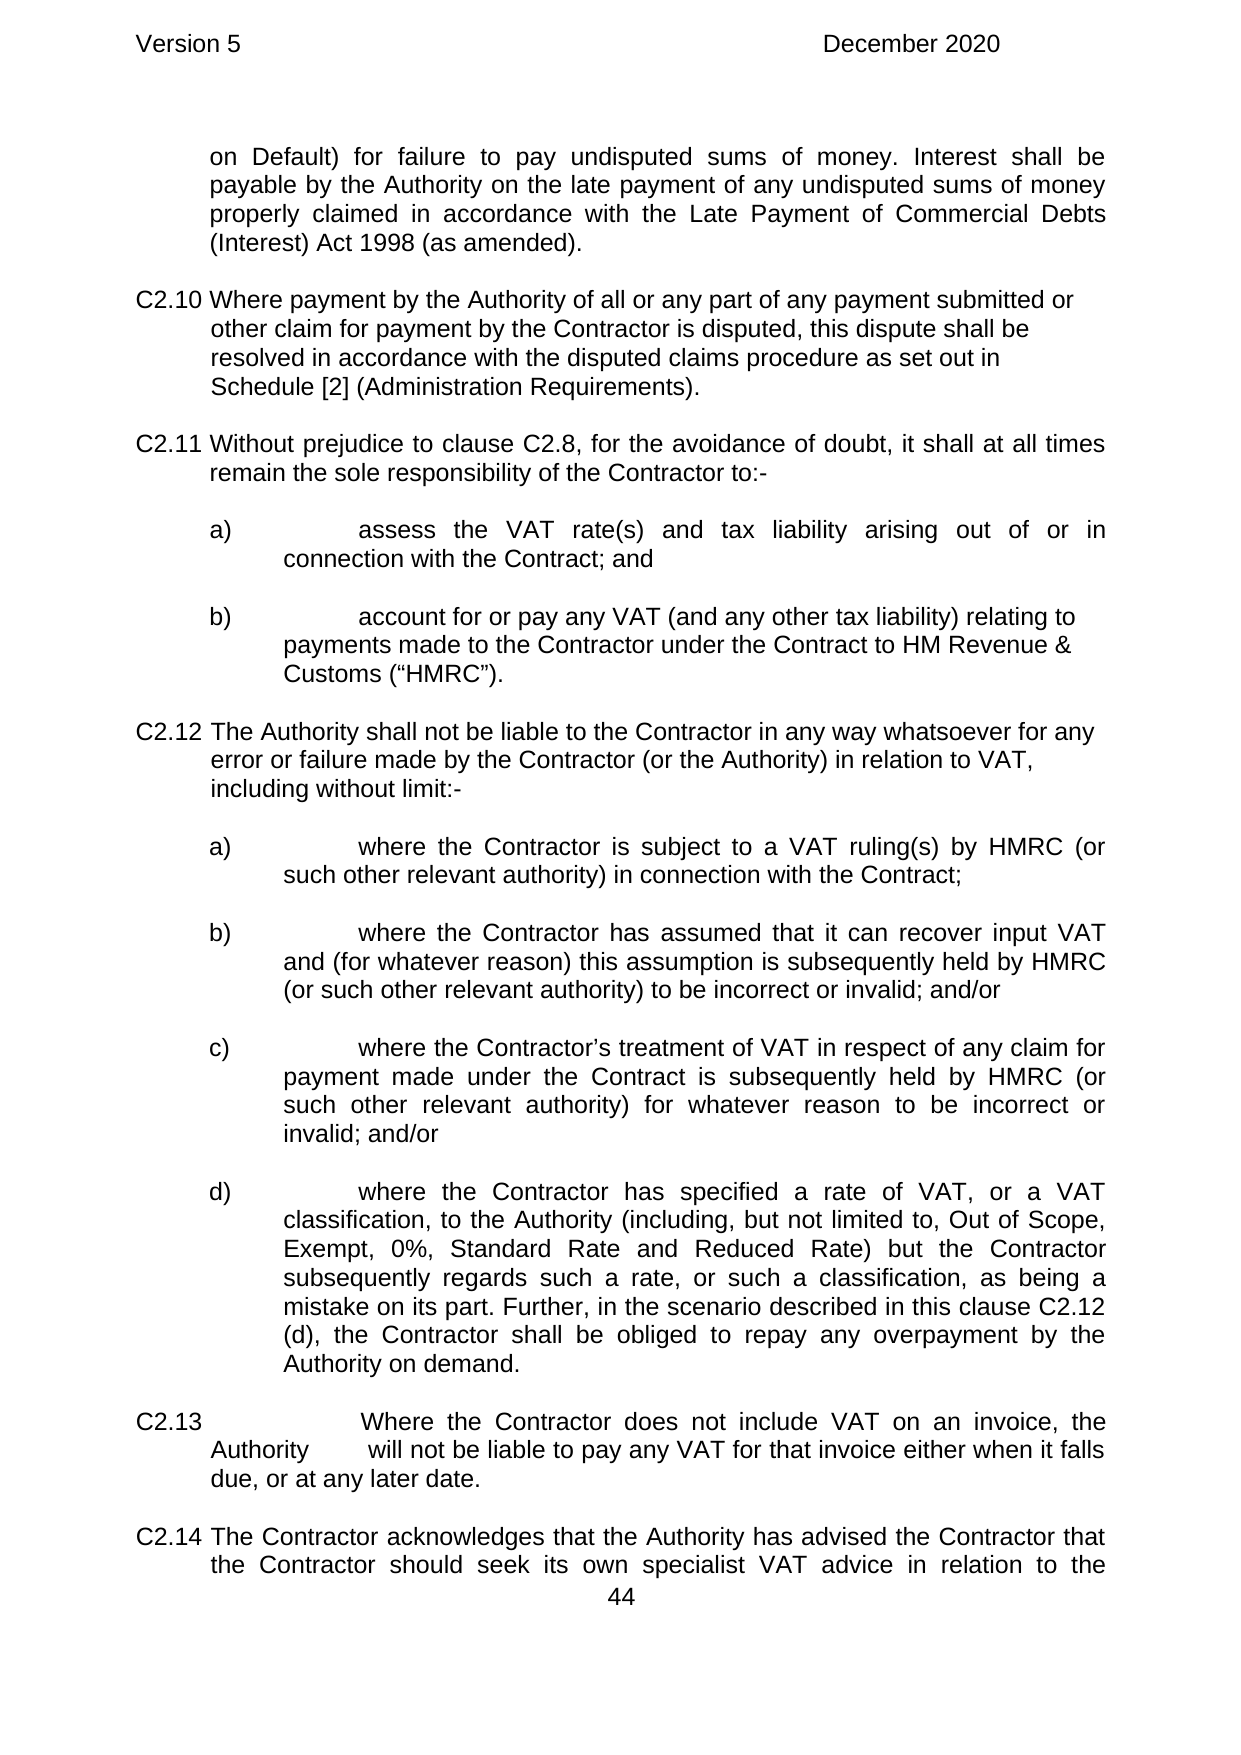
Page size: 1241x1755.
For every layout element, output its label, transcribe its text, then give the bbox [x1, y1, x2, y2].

list where the Contractor has assumed that it can recover input VAT and (for whatever reason) this assumption is subsequently held by HMRC (or such other relevant authority) to be incorrect or invalid; and/or [209, 918, 1107, 1004]
list assess the VAT rate(s) and tax liability arising out of or in connection with the Contract; and [209, 515, 1107, 573]
text C2.13 Where the Contractor does not include VAT on an invoice, the Authority will not be liable to pay any VAT for that invoice either when it falls due, or at any later date. [136, 1407, 1107, 1493]
list where the Contractor has specified a rate of VAT, or a VAT classification, to the Authority (including, but not limited to, Out of Scope, Exempt, 0%, Standard Rate and Reduced Rate) but the Contractor subsequently regards such a rate, or such a classification, as being a mistake on its part. Further, in the scenario described in this clause C2.12 (d), the Contractor shall be obliged to repay any overpayment by the Authority on demand. [209, 1177, 1107, 1378]
list where the Contractor’s treatment of VAT in respect of any claim for payment made under the Contract is subsequently held by HMRC (or such other relevant authority) for whatever reason to be incorrect or invalid; and/or [209, 1033, 1107, 1148]
list account for or pay any VAT (and any other tax liability) relating to payments made to the Contractor under the Contract to HM Revenue & Customs (“HMRC”). [209, 602, 1107, 688]
text on Default) for failure to pay undisputed sums of money. Interest shall be payable by the Authority on the late payment of any undisputed sums of money properly claimed in accordance with the Late Payment of Commercial Debts (Interest) Act 1998 (as amended). [135, 142, 1107, 257]
text C2.12 The Authority shall not be liable to the Contractor in any way whatsoever for any error or failure made by the Contractor (or the Authority) in relation to VAT, including without limit:- [135, 717, 1107, 803]
text C2.14 The Contractor acknowledges that the Authority has advised the Contractor that the Contractor should seek its own specialist VAT advice in relation to the [136, 1522, 1107, 1579]
text C2.11 Without prejudice to clause C2.8, for the avoidance of doubt, it shall at all times remain the sole responsibility of the Contractor to:- [135, 429, 1107, 487]
list where the Contractor is subject to a VAT ruling(s) by HMRC (or such other relevant authority) in connection with the Contract; [209, 832, 1107, 889]
text C2.10 Where payment by the Authority of all or any part of any payment submitted or other claim for payment by the Contractor is disputed, this dispute shall be resolved in accordance with the disputed claims procedure as set out in Schedule [2] (Administration Requirements). [135, 285, 1107, 400]
